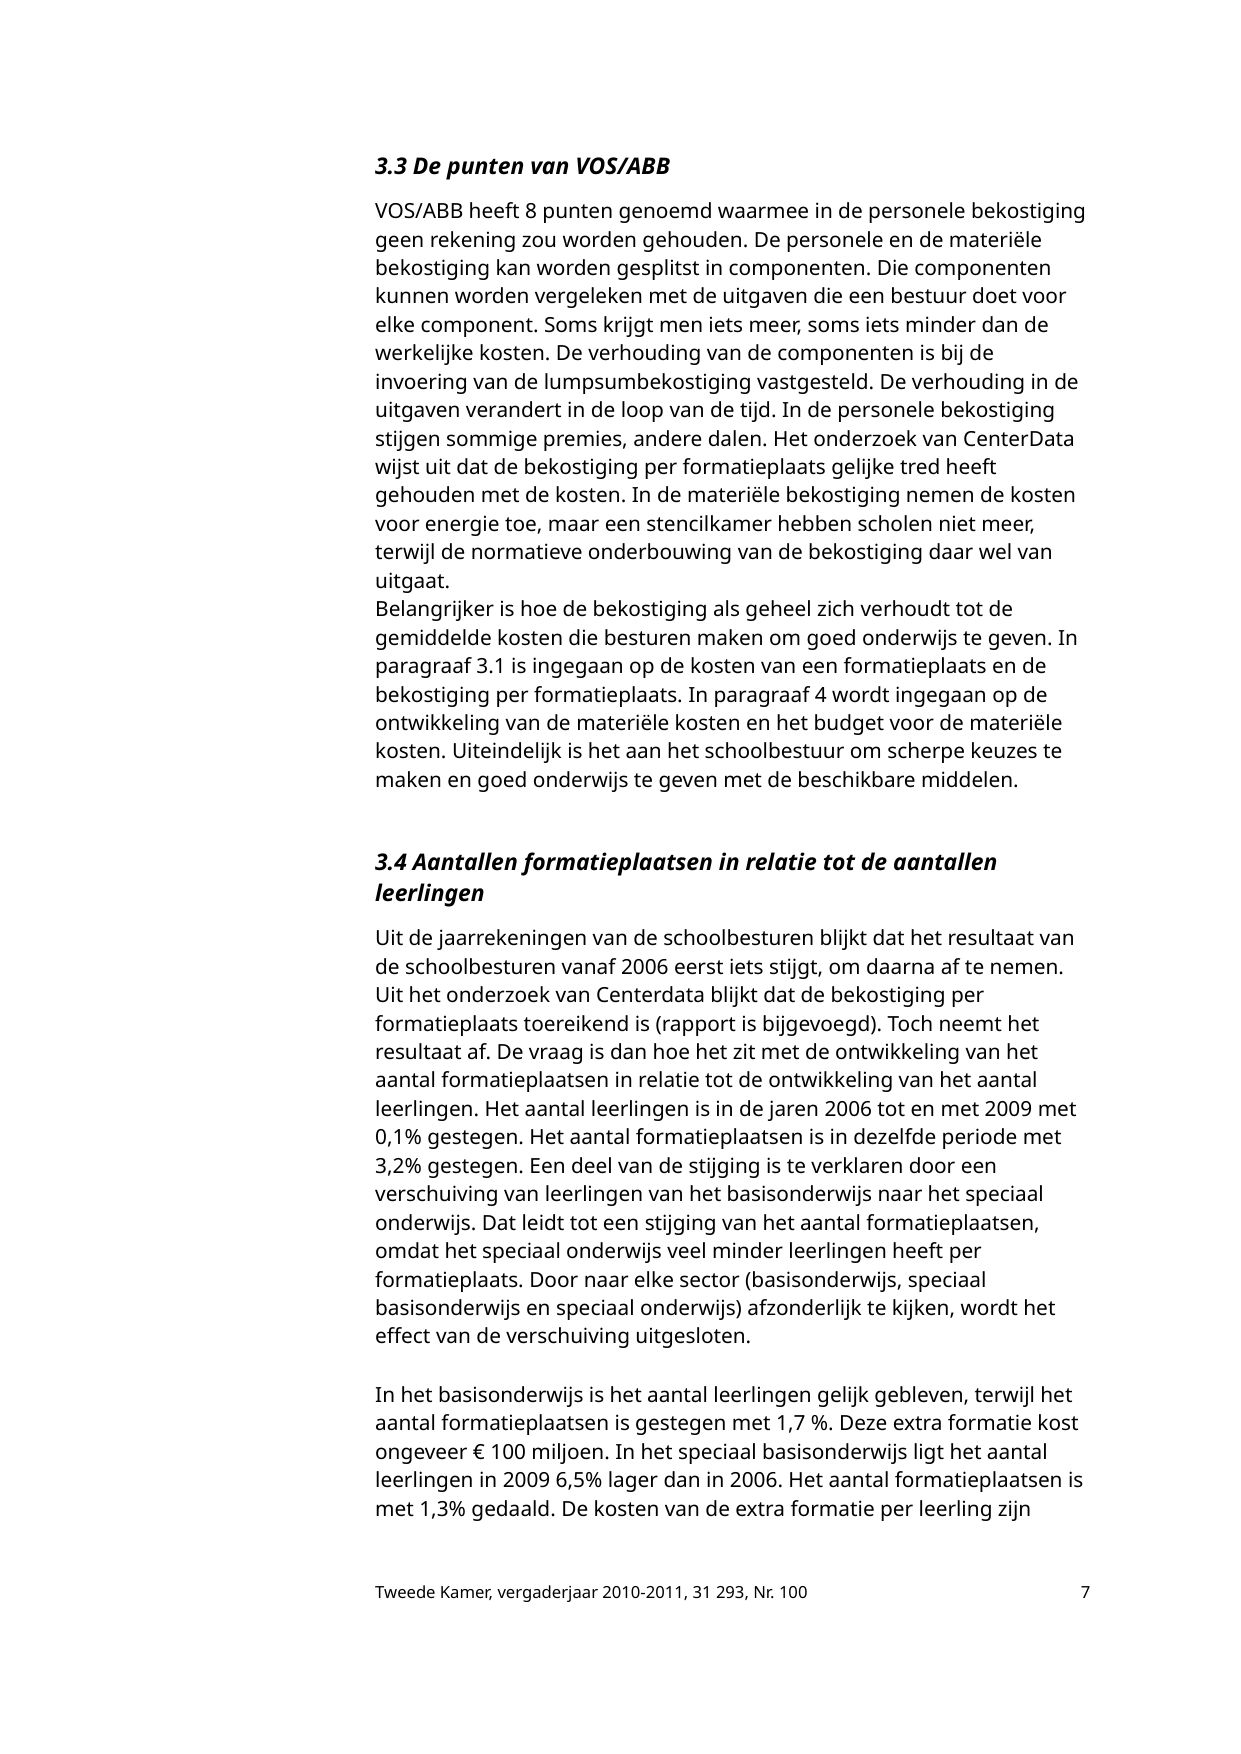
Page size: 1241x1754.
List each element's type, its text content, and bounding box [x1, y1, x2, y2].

text Uit de jaarrekeningen van de schoolbesturen blijkt dat het resultaat van de schoolbesturen vanaf 2006 eerst iets stijgt, om daarna af te nemen. Uit het onderzoek van Centerdata blijkt dat de bekostiging per formatieplaats toereikend is (rapport is bijgevoegd). Toch neemt het resultaat af. De vraag is dan hoe het zit met de ontwikkeling van het aantal formatieplaatsen in relatie tot de ontwikkeling van het aantal leerlingen. Het aantal leerlingen is in de jaren 2006 tot en met 2009 met 0,1% gestegen. Het aantal formatieplaatsen is in dezelfde periode met 3,2% gestegen. Een deel van de stijging is te verklaren door een verschuiving van leerlingen van het basisonderwijs naar het speciaal onderwijs. Dat leidt tot een stijging van het aantal formatieplaatsen, omdat het speciaal onderwijs veel minder leerlingen heeft per formatieplaats. Door naar elke sector (basisonderwijs, speciaal basisonderwijs en speciaal onderwijs) afzonderlijk te kijken, wordt het effect van de verschuiving uitgesloten. [375, 1061, 1090, 1488]
text Belangrijker is hoe de bekostiging als geheel zich verhoudt tot de gemiddelde kosten die besturen maken om goed onderwijs te geven. In paragraaf 3.1 is ingegaan op de kosten van een formatieplaats en de bekostiging per formatieplaats. In paragraaf 4 wordt ingegaan op de ontwikkeling van de materiële kosten en het budget voor de materiële kosten. Uiteindelijk is het aan het schoolbestuur om scherpe keuzes te maken en goed onderwijs te geven met de beschikbare middelen. [375, 732, 1090, 931]
subtitle 3.4 Aantallen formatieplaatsen in relatie tot de aantallen leerlingen [375, 984, 1090, 1046]
text Centerdata heeft recent opnieuw een analyse van de BAPO-lasten gemaakt. Daaruit blijkt dat de BAPO-kosten zullen stijgen tot en met 2013, om daarna te gaan dalen. Dat is een jaar later dan uit eerdere analyses blijkt. De oorzaak is dat mensen langer doorwerken omdat de regeling voor flexibel pensioen is versoberd. Echter door de invoering van de functiemix en de verkorting van de salarisschalen, stijgt de gemiddelde personele last. Daarvoor krijgen besturen ook aanvullende bekostiging. De verschillende effecten zijn niet goed van elkaar te scheiden. [375, 150, 1090, 235]
text VOS/ABB heeft 8 punten genoemd waarmee in de personele bekostiging geen rekening zou worden gehouden. De personele en de materiële bekostiging kan worden gesplitst in componenten. Die componenten kunnen worden vergeleken met de uitgaven die een bestuur doet voor elke component. Soms krijgt men iets meer, soms iets minder dan de werkelijke kosten. De verhouding van de componenten is bij de invoering van de lumpsumbekostiging vastgesteld. De verhouding in de uitgaven verandert in de loop van de tijd. In de personele bekostiging stijgen sommige premies, andere dalen. Het onderzoek van CenterData wijst uit dat de bekostiging per formatieplaats gelijke tred heeft gehouden met de kosten. In de materiële bekostiging nemen de kosten voor energie toe, maar een stencilkamer hebben scholen niet meer, terwijl de normatieve onderbouwing van de bekostiging daar wel van uitgaat. [375, 334, 1090, 732]
subtitle 3.3 De punten van VOS/ABB [375, 288, 1090, 319]
